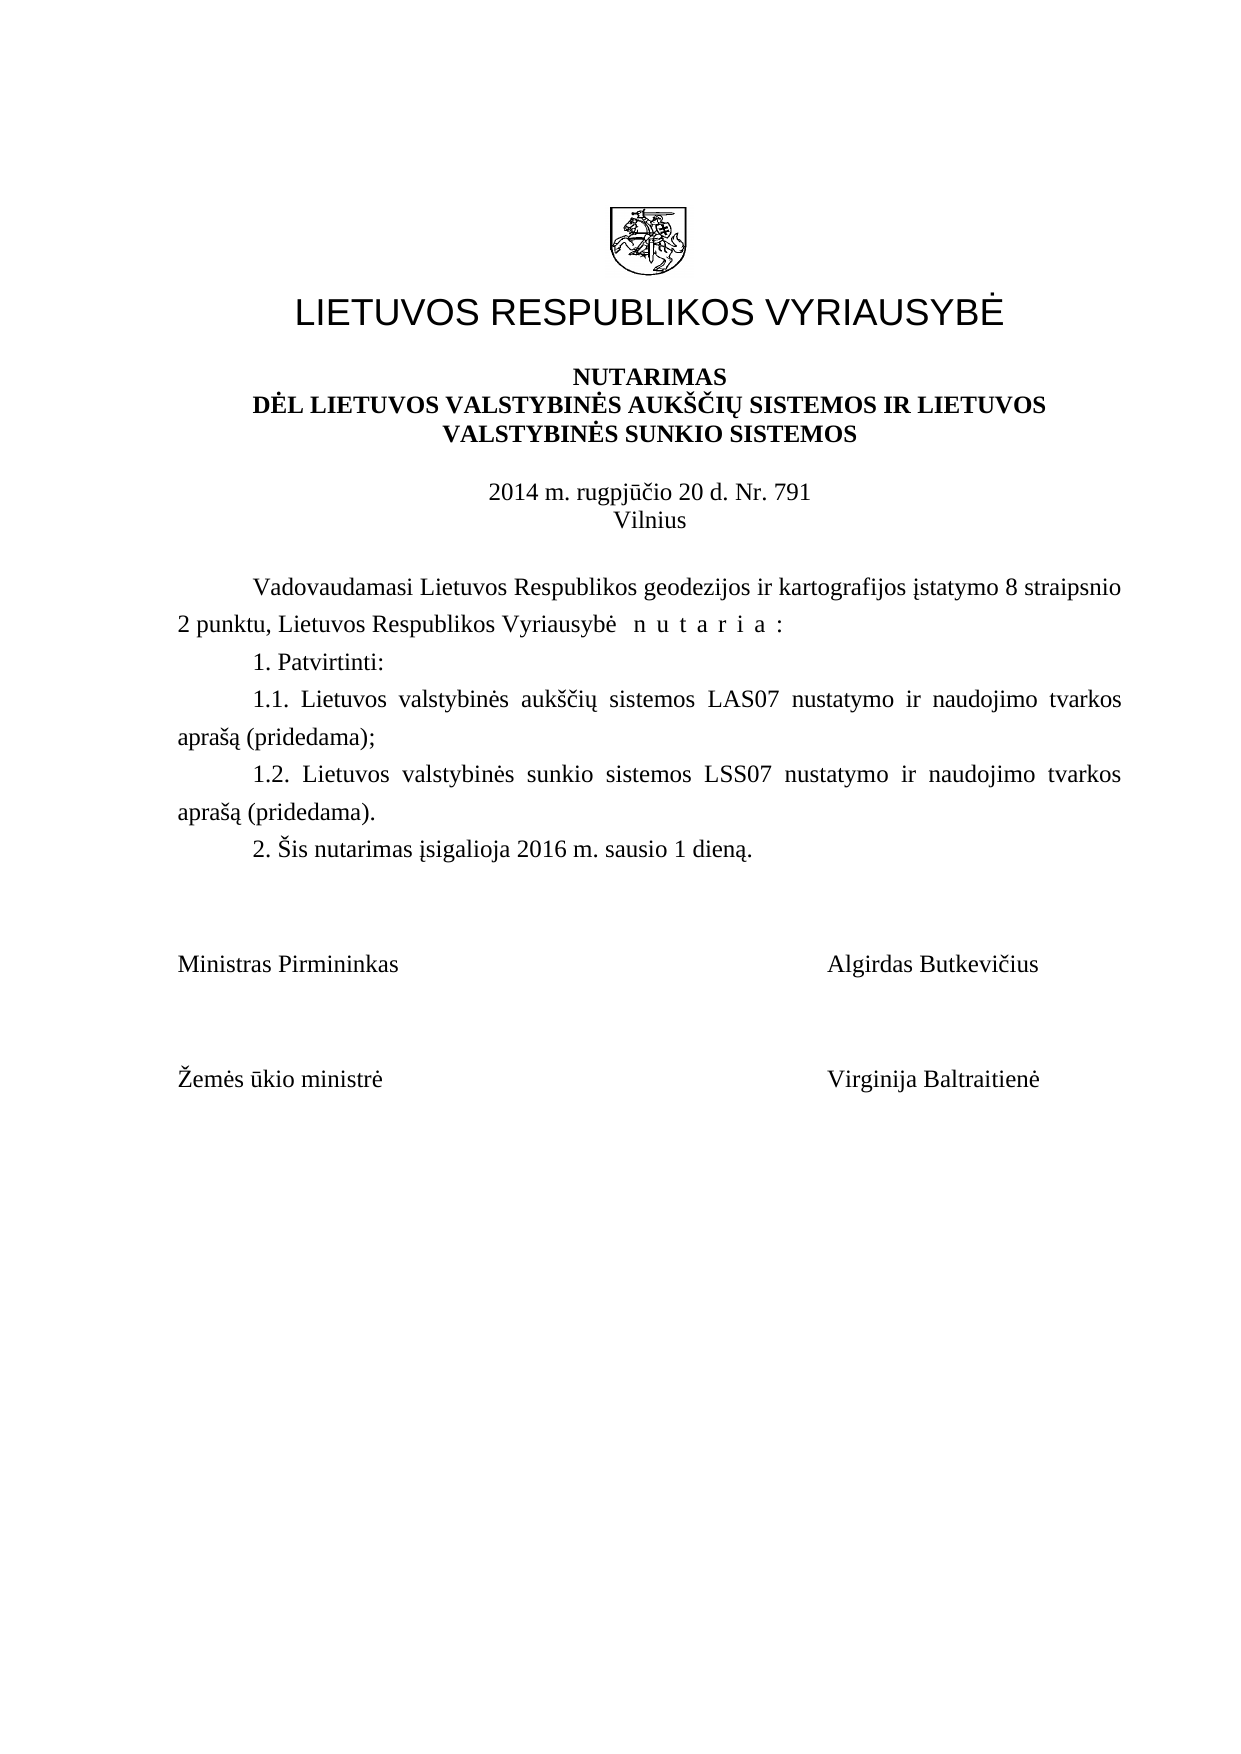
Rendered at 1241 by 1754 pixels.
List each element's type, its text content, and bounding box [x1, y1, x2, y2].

text nutarimas [177, 362, 1122, 390]
text 2014 m. rugpjūčio 20 d. Nr. 791 Vilnius [177, 477, 1122, 534]
text 1. Patvirtinti: [177, 638, 1122, 675]
text 1.2. Lietuvos valstybinės sunkio sistemos LSS07 nustatymo ir naudojimo tvarkos aprašą (pridedama). [177, 750, 1122, 825]
text Lietuvos Respublikos Vyriausybė [177, 290, 1122, 333]
text Žemės ūkio ministrė Virginija Baltraitienė [177, 1064, 1122, 1093]
text Ministras Pirmininkas Algirdas Butkevičius [177, 949, 1122, 978]
text Dėl LIETUVOS VALSTYBINĖS AUKŠČIŲ SISTEMOS IR LIETUVOS VALSTYBINĖS SUNKIO SISTEMOS [177, 390, 1122, 448]
text 1.1. Lietuvos valstybinės aukščių sistemos LAS07 nustatymo ir naudojimo tvarkos aprašą (pridedama); [177, 675, 1122, 750]
text Vadovaudamasi Lietuvos Respublikos geodezijos ir kartografijos įstatymo 8 straipsnio 2 punktu, Lietuvos Respublikos Vyriausybė nutaria: [177, 563, 1122, 638]
text 2. Šis nutarimas įsigalioja 2016 m. sausio 1 dieną. [252, 825, 1122, 863]
